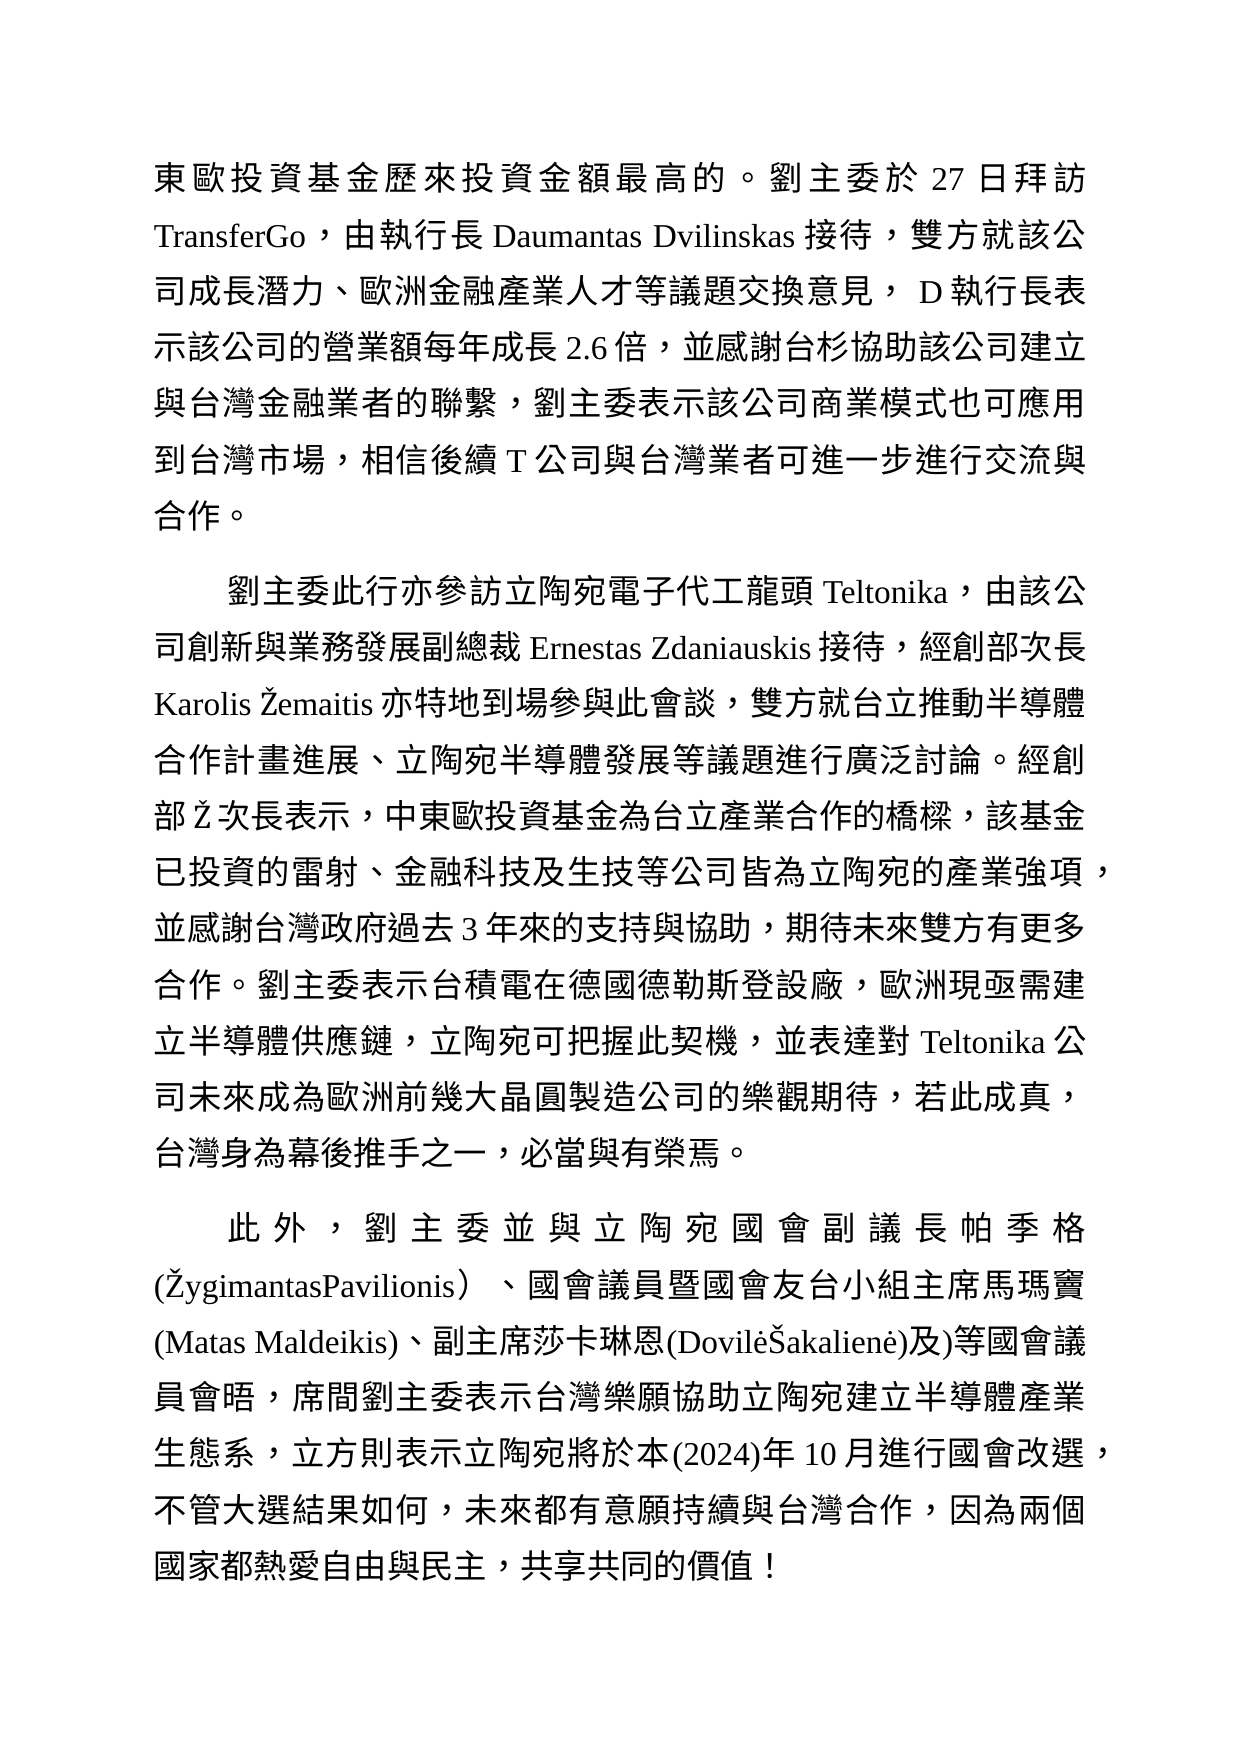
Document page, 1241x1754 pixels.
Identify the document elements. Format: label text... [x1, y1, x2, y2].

text 劉主委此行亦參訪立陶宛電子代工龍頭Teltonika，由該公司創新與業務發展副總裁Ernestas Zdaniauskis接待，經創部次長Karolis Žemaitis亦特地到場參與此會談，雙方就台立推動半導體合作計畫進展、立陶宛半導體發展等議題進行廣泛討論。經創部Ž次長表示，中東歐投資基金為台立產業合作的橋樑，該基金已投資的雷射、金融科技及生技等公司皆為立陶宛的產業強項，並感謝台灣政府過去3年來的支持與協助，期待未來雙方有更多合作。劉主委表示台積電在德國德勒斯登設廠，歐洲現亟需建立半導體供應鏈，立陶宛可把握此契機，並表達對Teltonika公司未來成為歐洲前幾大晶圓製造公司的樂觀期待，若此成真，台灣身為幕後推手之一，必當與有榮焉。 [153, 558, 1087, 1177]
text 東歐投資基金歷來投資金額最高的。劉主委於27日拜訪TransferGo，由執行長Daumantas Dvilinskas接待，雙方就該公司成長潛力、歐洲金融產業人才等議題交換意見， D執行長表示該公司的營業額每年成長2.6倍，並感謝台杉協助該公司建立與台灣金融業者的聯繫，劉主委表示該公司商業模式也可應用到台灣市場，相信後續T公司與台灣業者可進一步進行交流與合作。 [153, 146, 1087, 539]
text 此外，劉主委並與立陶宛國會副議長帕季格(ŽygimantasPavilionis）、國會議員暨國會友台小組主席馬瑪竇(Matas Maldeikis)、副主席莎卡琳恩(DovilėŠakalienė)及)等國會議員會晤，席間劉主委表示台灣樂願協助立陶宛建立半導體產業生態系，立方則表示立陶宛將於本(2024)年10月進行國會改選，不管大選結果如何，未來都有意願持續與台灣合作，因為兩個國家都熱愛自由與民主，共享共同的價值！ [153, 1196, 1087, 1589]
